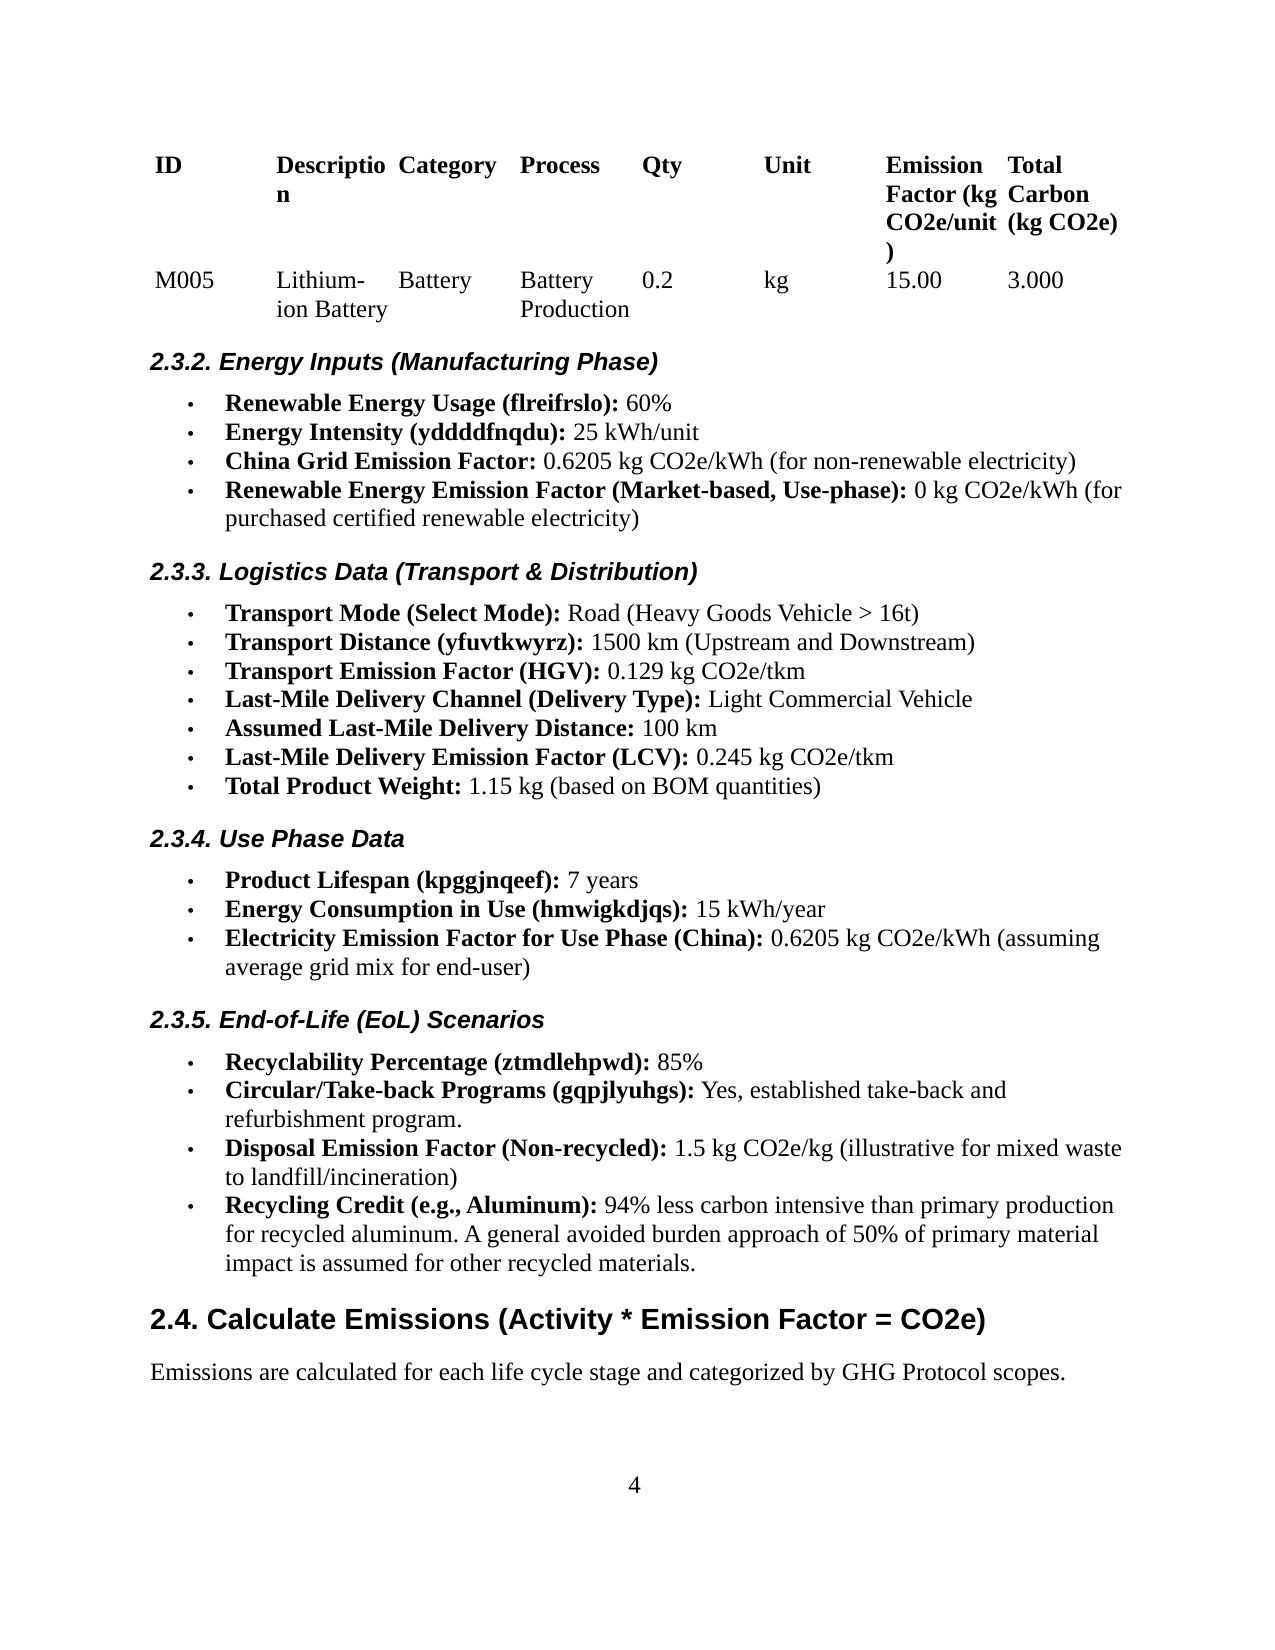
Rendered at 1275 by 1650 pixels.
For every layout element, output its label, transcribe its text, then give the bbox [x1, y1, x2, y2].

list Electricity Emission Factor for Use Phase (China): 0.6205 kg CO2e/kWh (assuming average grid mix for end-user) [187, 923, 1125, 981]
list Disposal Emission Factor (Non-recycled): 1.5 kg CO2e/kg (illustrative for mixed waste to landfill/incineration) [187, 1133, 1125, 1190]
table_cell Battery Production [516, 265, 637, 322]
table_header Process [516, 150, 637, 265]
list Circular/Take-back Programs (gqpjlyuhgs): Yes, established take-back and refurbishment program. [187, 1075, 1125, 1133]
table_cell 3.000 [1003, 265, 1125, 322]
table_header Unit [759, 150, 881, 265]
list Last-Mile Delivery Channel (Delivery Type): Light Commercial Vehicle [187, 684, 1125, 713]
table_cell 15.00 [881, 265, 1003, 322]
list Transport Emission Factor (HGV): 0.129 kg CO2e/tkm [187, 656, 1125, 684]
list Recyclability Percentage (ztmdlehpwd): 85% [187, 1047, 1125, 1075]
list Renewable Energy Usage (flreifrslo): 60% [187, 388, 1125, 417]
table_header ID [150, 150, 272, 265]
list Energy Consumption in Use (hmwigkdjqs): 15 kWh/year [187, 894, 1125, 923]
subtitle 2.3.2. Energy Inputs (Manufacturing Phase) [150, 347, 1125, 376]
table_header Qty [638, 150, 759, 265]
list Energy Intensity (yddddfnqdu): 25 kWh/unit [187, 417, 1125, 446]
text Emissions are calculated for each life cycle stage and categorized by GHG Protocol scopes. [150, 1357, 1125, 1385]
table_cell kg [759, 265, 881, 322]
table_cell Battery [394, 265, 516, 322]
list Transport Mode (Select Mode): Road (Heavy Goods Vehicle > 16t) [187, 598, 1125, 627]
table_header Category [394, 150, 516, 265]
subtitle 2.4. Calculate Emissions (Activity * Emission Factor = CO2e) [150, 1302, 1125, 1335]
list China Grid Emission Factor: 0.6205 kg CO2e/kWh (for non-renewable electricity) [187, 446, 1125, 475]
list Transport Distance (yfuvtkwyrz): 1500 km (Upstream and Downstream) [187, 627, 1125, 656]
table_cell 0.2 [638, 265, 759, 322]
table_header Description [272, 150, 394, 265]
subtitle 2.3.3. Logistics Data (Transport & Distribution) [150, 557, 1125, 586]
subtitle 2.3.5. End-of-Life (EoL) Scenarios [150, 1006, 1125, 1034]
list Product Lifespan (kpggjnqeef): 7 years [187, 866, 1125, 894]
table_header Total Carbon (kg CO2e) [1003, 150, 1125, 265]
table_cell M005 [150, 265, 272, 322]
list Last-Mile Delivery Emission Factor (LCV): 0.245 kg CO2e/tkm [187, 742, 1125, 771]
list Renewable Energy Emission Factor (Market-based, Use-phase): 0 kg CO2e/kWh (for purchased certified renewable electricity) [187, 475, 1125, 532]
table_cell Lithium-ion Battery [272, 265, 394, 322]
list Assumed Last-Mile Delivery Distance: 100 km [187, 713, 1125, 742]
list Total Product Weight: 1.15 kg (based on BOM quantities) [187, 771, 1125, 799]
subtitle 2.3.4. Use Phase Data [150, 824, 1125, 853]
table_header Emission Factor (kg CO2e/unit) [881, 150, 1003, 265]
list Recycling Credit (e.g., Aluminum): 94% less carbon intensive than primary production for recycled aluminum. A general avoided burden approach of 50% of primary material impact is assumed for other recycled materials. [187, 1190, 1125, 1277]
